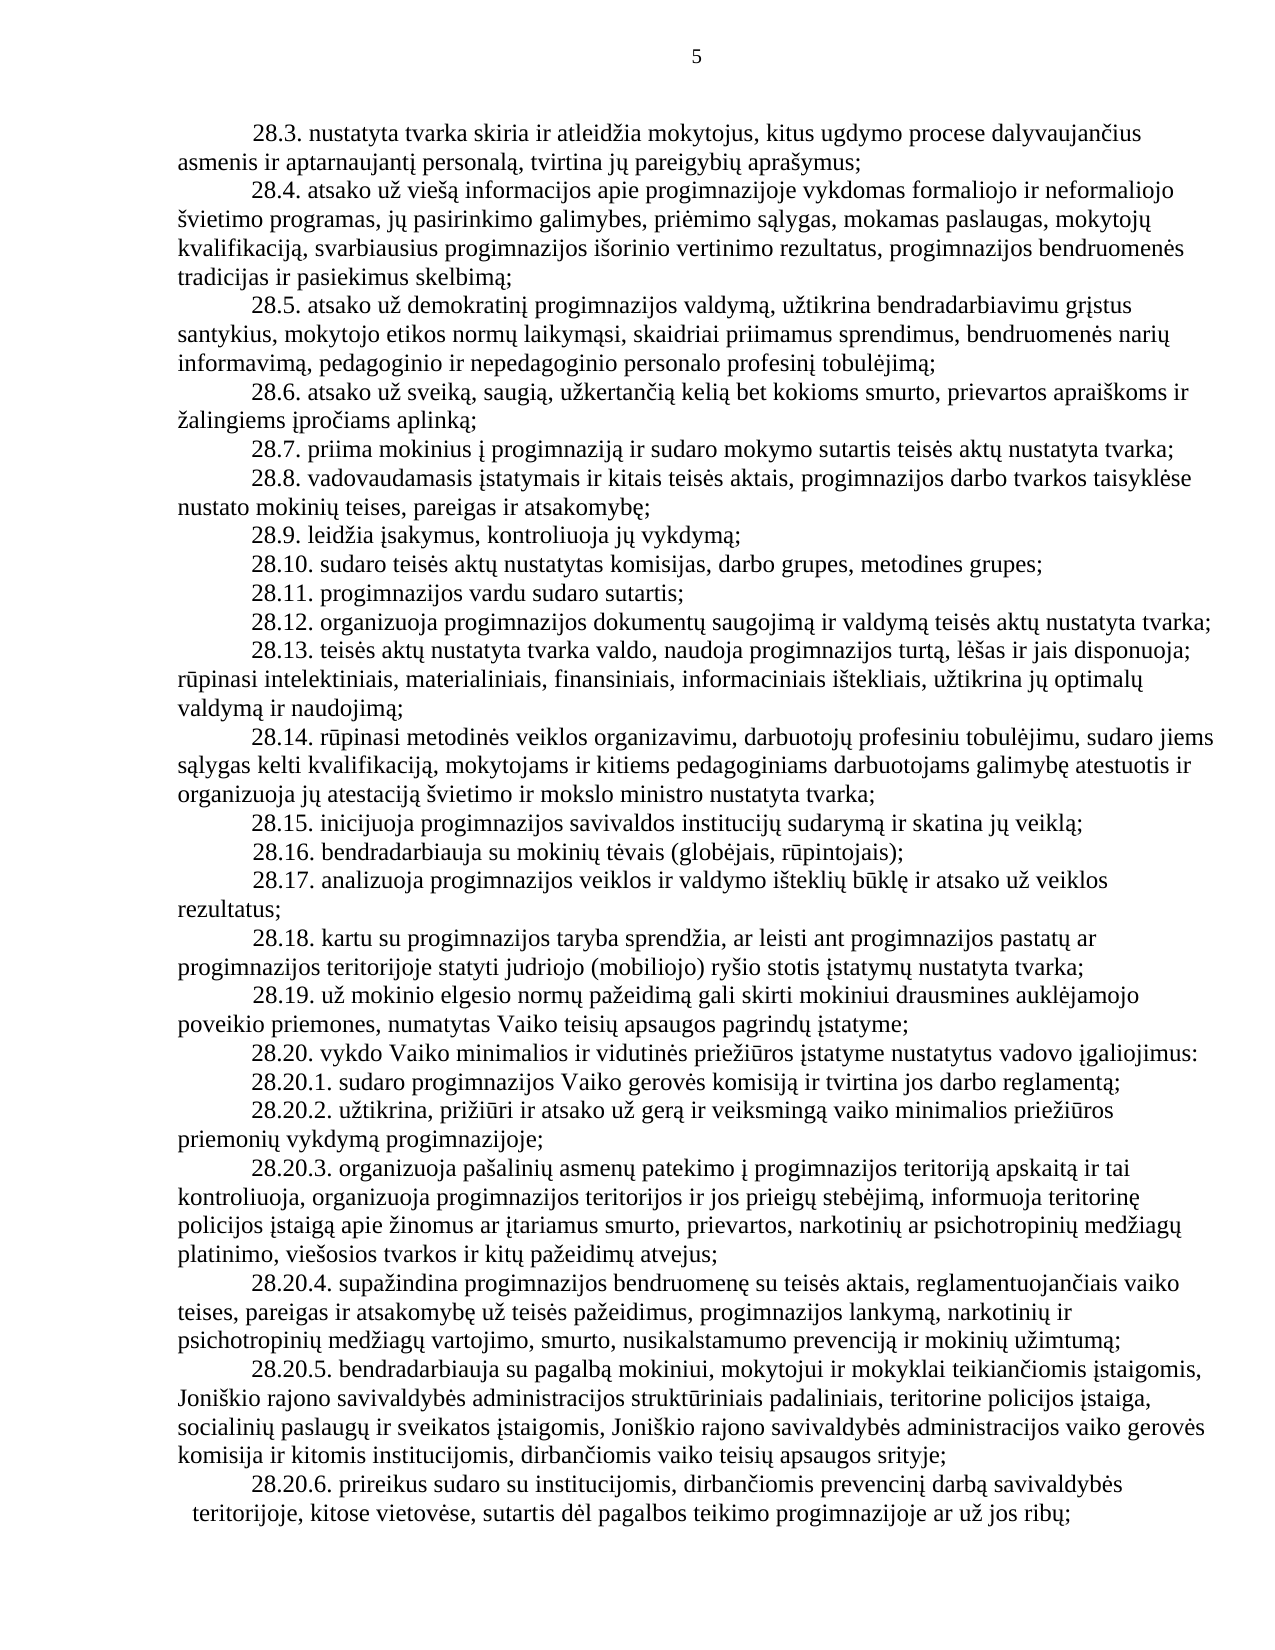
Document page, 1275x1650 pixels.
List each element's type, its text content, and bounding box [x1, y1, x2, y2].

text 28.20.5. bendradarbiauja su pagalbą mokiniui, mokytojui ir mokyklai teikiančiomis įstaigomis, Joniškio rajono savivaldybės administracijos struktūriniais padaliniais, teritorine policijos įstaiga, socialinių paslaugų ir sveikatos įstaigomis, Joniškio rajono savivaldybės administracijos vaiko gerovės komisija ir kitomis institucijomis, dirbančiomis vaiko teisių apsaugos srityje; [177, 1354, 1216, 1469]
text 28.19. už mokinio elgesio normų pažeidimą gali skirti mokiniui drausmines auklėjamojo poveikio priemones, numatytas Vaiko teisių apsaugos pagrindų įstatyme; [177, 981, 1216, 1038]
text 28.16. bendradarbiauja su mokinių tėvais (globėjais, rūpintojais); [177, 837, 1216, 866]
text 28.3. nustatyta tvarka skiria ir atleidžia mokytojus, kitus ugdymo procese dalyvaujančius asmenis ir aptarnaujantį personalą, tvirtina jų pareigybių aprašymus; [177, 118, 1216, 176]
text 28.12. organizuoja progimnazijos dokumentų saugojimą ir valdymą teisės aktų nustatyta tvarka; [177, 607, 1216, 636]
text 28.20.3. organizuoja pašalinių asmenų patekimo į progimnazijos teritoriją apskaitą ir tai kontroliuoja, organizuoja progimnazijos teritorijos ir jos prieigų stebėjimą, informuoja teritorinę policijos įstaigą apie žinomus ar įtariamus smurto, prievartos, narkotinių ar psichotropinių medžiagų platinimo, viešosios tvarkos ir kitų pažeidimų atvejus; [177, 1153, 1216, 1268]
text 28.8. vadovaudamasis įstatymais ir kitais teisės aktais, progimnazijos darbo tvarkos taisyklėse nustato mokinių teises, pareigas ir atsakomybę; [177, 463, 1216, 521]
text 28.20.6. prireikus sudaro su institucijomis, dirbančiomis prevencinį darbą savivaldybės teritorijoje, kitose vietovėse, sutartis dėl pagalbos teikimo progimnazijoje ar už jos ribų; [192, 1469, 1216, 1527]
text 28.7. priima mokinius į progimnaziją ir sudaro mokymo sutartis teisės aktų nustatyta tvarka; [177, 434, 1216, 463]
text 28.14. rūpinasi metodinės veiklos organizavimu, darbuotojų profesiniu tobulėjimu, sudaro jiems sąlygas kelti kvalifikaciją, mokytojams ir kitiems pedagoginiams darbuotojams galimybę atestuotis ir organizuoja jų atestaciją švietimo ir mokslo ministro nustatyta tvarka; [177, 722, 1216, 808]
text 28.5. atsako už demokratinį progimnazijos valdymą, užtikrina bendradarbiavimu grįstus santykius, mokytojo etikos normų laikymąsi, skaidriai priimamus sprendimus, bendruomenės narių informavimą, pedagoginio ir nepedagoginio personalo profesinį tobulėjimą; [177, 291, 1216, 377]
text 28.15. inicijuoja progimnazijos savivaldos institucijų sudarymą ir skatina jų veiklą; [177, 808, 1216, 837]
text 28.20.4. supažindina progimnazijos bendruomenę su teisės aktais, reglamentuojančiais vaiko teises, pareigas ir atsakomybę už teisės pažeidimus, progimnazijos lankymą, narkotinių ir psichotropinių medžiagų vartojimo, smurto, nusikalstamumo prevenciją ir mokinių užimtumą; [177, 1268, 1216, 1354]
text 28.17. analizuoja progimnazijos veiklos ir valdymo išteklių būklę ir atsako už veiklos rezultatus; [177, 866, 1216, 923]
text 28.20.2. užtikrina, prižiūri ir atsako už gerą ir veiksmingą vaiko minimalios priežiūros priemonių vykdymą progimnazijoje; [177, 1096, 1216, 1153]
text 28.13. teisės aktų nustatyta tvarka valdo, naudoja progimnazijos turtą, lėšas ir jais disponuoja; rūpinasi intelektiniais, materialiniais, finansiniais, informaciniais ištekliais, užtikrina jų optimalų valdymą ir naudojimą; [177, 636, 1216, 722]
text 28.18. kartu su progimnazijos taryba sprendžia, ar leisti ant progimnazijos pastatų ar progimnazijos teritorijoje statyti judriojo (mobiliojo) ryšio stotis įstatymų nustatyta tvarka; [177, 923, 1216, 981]
text 28.20. vykdo Vaiko minimalios ir vidutinės priežiūros įstatyme nustatytus vadovo įgaliojimus: [177, 1038, 1216, 1067]
text 28.10. sudaro teisės aktų nustatytas komisijas, darbo grupes, metodines grupes; [177, 549, 1216, 578]
text 28.11. progimnazijos vardu sudaro sutartis; [177, 578, 1216, 607]
text 28.6. atsako už sveiką, saugią, užkertančią kelią bet kokioms smurto, prievartos apraiškoms ir žalingiems įpročiams aplinką; [177, 377, 1216, 434]
text 28.9. leidžia įsakymus, kontroliuoja jų vykdymą; [177, 521, 1216, 549]
text 28.4. atsako už viešą informacijos apie progimnazijoje vykdomas formaliojo ir neformaliojo švietimo programas, jų pasirinkimo galimybes, priėmimo sąlygas, mokamas paslaugas, mokytojų kvalifikaciją, svarbiausius progimnazijos išorinio vertinimo rezultatus, progimnazijos bendruomenės tradicijas ir pasiekimus skelbimą; [177, 176, 1216, 291]
text 28.20.1. sudaro progimnazijos Vaiko gerovės komisiją ir tvirtina jos darbo reglamentą; [251, 1067, 1216, 1096]
